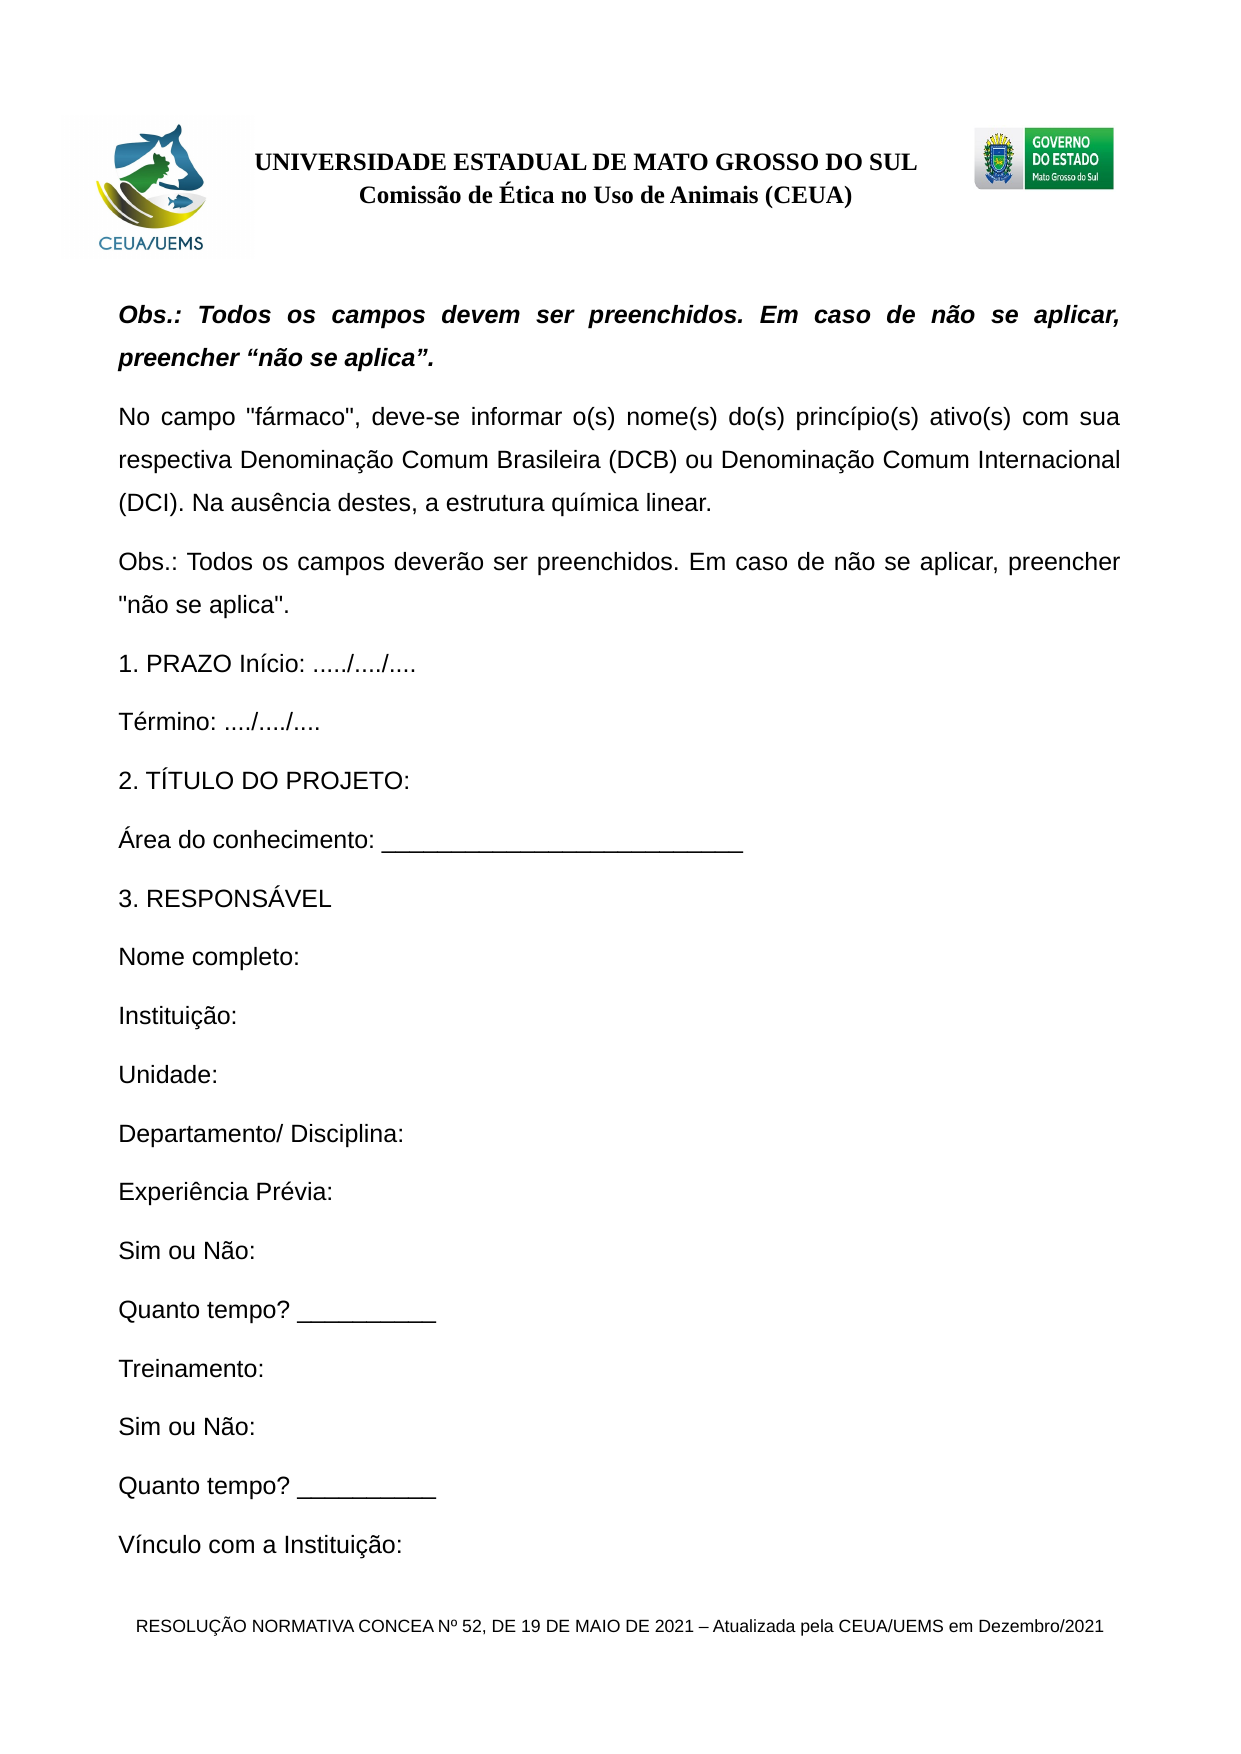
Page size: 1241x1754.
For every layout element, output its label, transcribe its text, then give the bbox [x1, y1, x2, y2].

text Obs.: Todos os campos devem ser preenchidos. Em caso de não se aplicar, preencher “não se aplica”. [118, 300, 1122, 372]
text Sim ou Não: [118, 1412, 1122, 1441]
text Nome completo: [118, 942, 1122, 971]
text Unidade: [118, 1060, 1122, 1089]
text Treinamento: [118, 1354, 1122, 1382]
picture [61, 115, 255, 259]
text Quanto tempo? __________ [118, 1295, 1122, 1324]
text Instituição: [118, 1001, 1122, 1030]
picture [972, 125, 1116, 192]
text No campo "fármaco", deve-se informar o(s) nome(s) do(s) princípio(s) ativo(s) com sua respectiva Denominação Comum Brasileira (DCB) ou Denominação Comum Internacional (DCI). Na ausência destes, a estrutura química linear. [118, 402, 1122, 517]
text Quanto tempo? __________ [118, 1471, 1122, 1500]
text Experiência Prévia: [118, 1177, 1122, 1206]
text 3. RESPONSÁVEL [118, 884, 1122, 912]
text Vínculo com a Instituição: [118, 1530, 1122, 1559]
text Sim ou Não: [118, 1236, 1122, 1265]
text Departamento/ Disciplina: [118, 1119, 1122, 1147]
text 1. PRAZO Início: ...../..../.... [118, 649, 1122, 677]
text Término: ..../..../.... [118, 707, 1122, 736]
text 2. TÍTULO DO PROJETO: [118, 766, 1122, 795]
text Obs.: Todos os campos deverão ser preenchidos. Em caso de não se aplicar, preencher "não se aplica". [118, 547, 1122, 619]
text Área do conhecimento: __________________________ [118, 825, 1122, 854]
